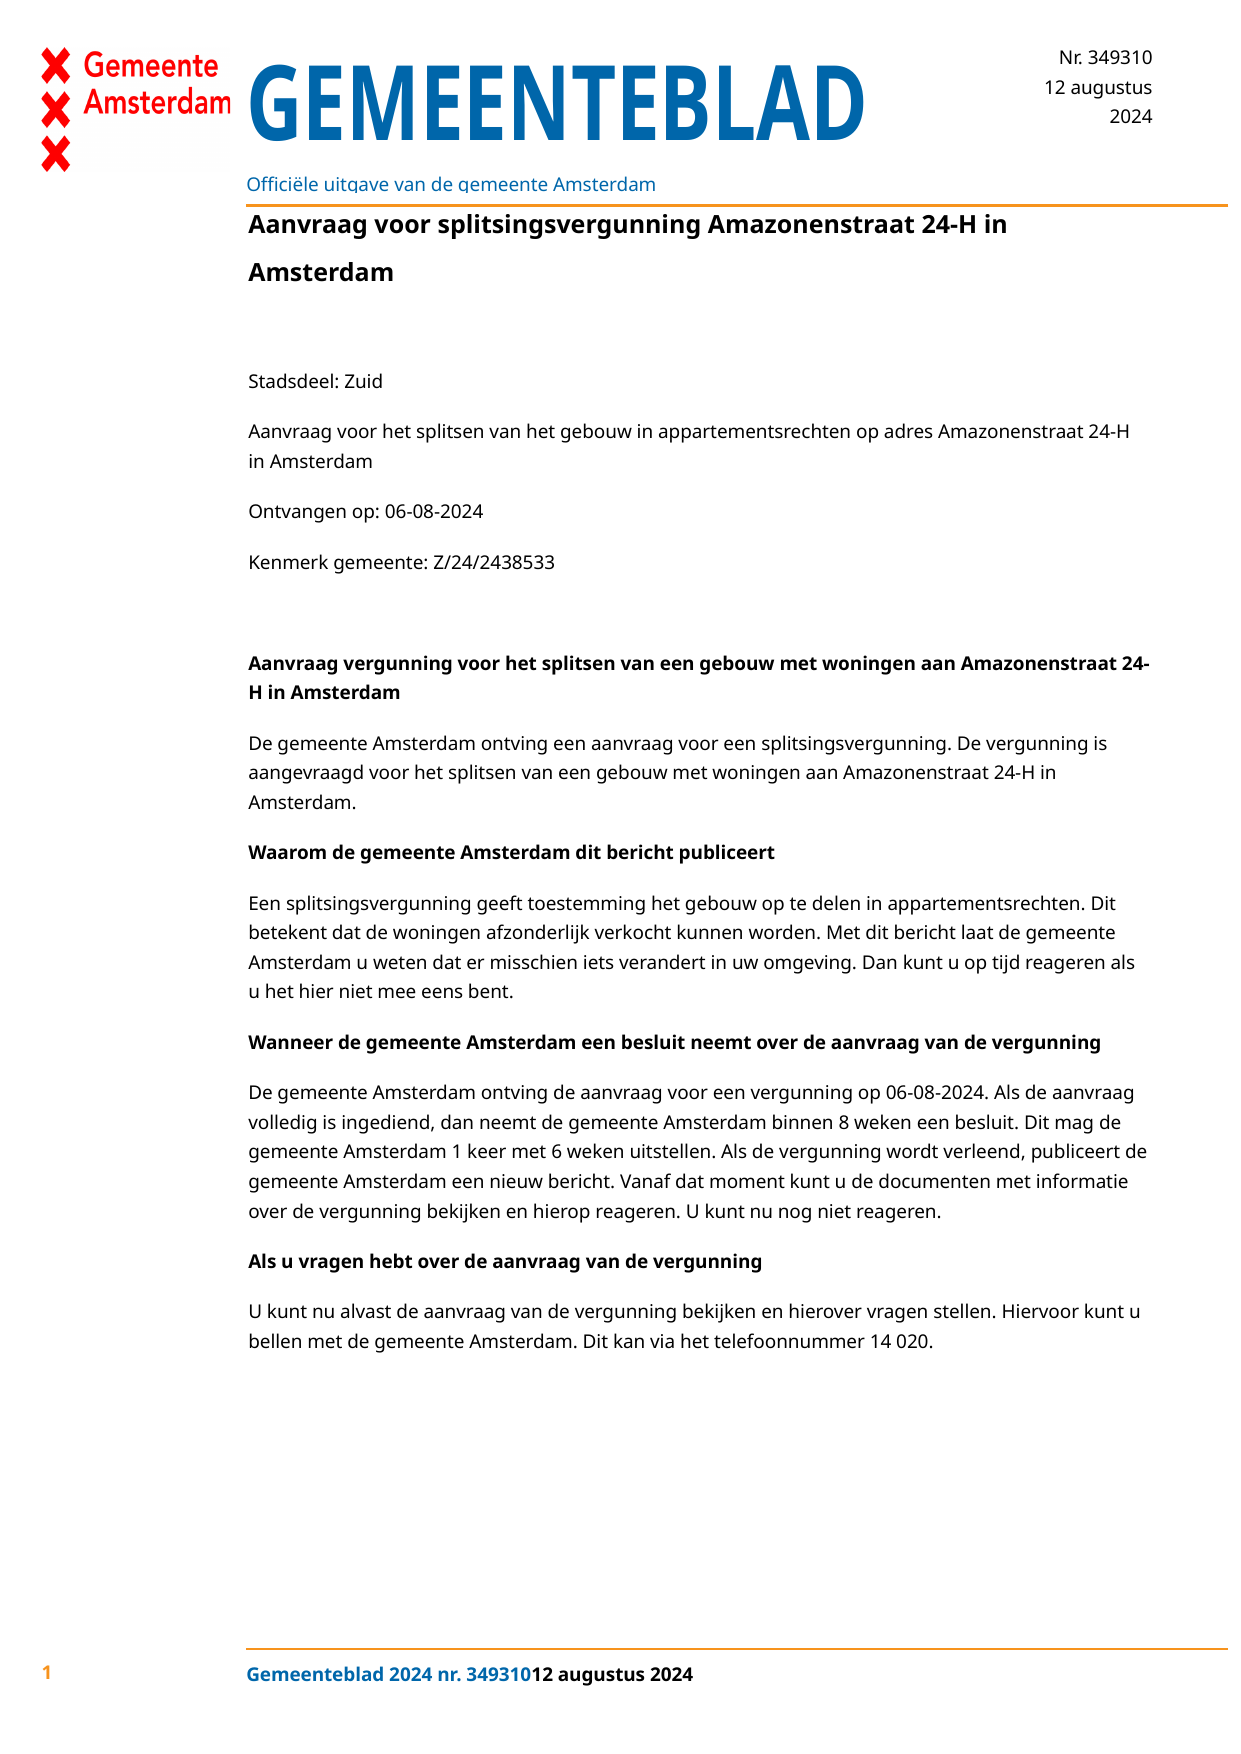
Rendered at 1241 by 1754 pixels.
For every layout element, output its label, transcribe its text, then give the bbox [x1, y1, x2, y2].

text Als u vragen hebt over de aanvraag van de vergunning [248, 1248, 1152, 1274]
text De gemeente Amsterdam ontving de aanvraag voor een vergunning op 06-08-2024. Als de aanvraag volledig is ingediend, dan neemt de gemeente Amsterdam binnen 8 weken een besluit. Dit mag de gemeente Amsterdam 1 keer met 6 weken uitstellen. Als de vergunning wordt verleend, publiceert de gemeente Amsterdam een nieuw bericht. Vanaf dat moment kunt u de documenten met informatie over de vergunning bekijken en hierop reageren. U kunt nu nog niet reageren. [248, 1079, 1152, 1224]
text Wanneer de gemeente Amsterdam een besluit neemt over de aanvraag van de vergunning [248, 1029, 1152, 1055]
text Aanvraag voor het splitsen van het gebouw in appartementsrechten op adres Amazonenstraat 24-H in Amsterdam [248, 419, 1152, 474]
text Stadsdeel: Zuid [248, 368, 1152, 394]
text Kenmerk gemeente: Z/24/2438533 [248, 549, 1152, 575]
text Ontvangen op: 06-08-2024 [248, 499, 1152, 524]
text Aanvraag vergunning voor het splitsen van een gebouw met woningen aan Amazonenstraat 24-H in Amsterdam [248, 650, 1152, 705]
text Waarom de gemeente Amsterdam dit bericht publiceert [248, 839, 1152, 865]
text U kunt nu alvast de aanvraag van de vergunning bekijken en hierover vragen stellen. Hiervoor kunt u bellen met de gemeente Amsterdam. Dit kan via het telefoonnummer 14 020. [248, 1299, 1152, 1354]
picture [41, 47, 231, 172]
text De gemeente Amsterdam ontving een aanvraag voor een splitsingsvergunning. De vergunning is aangevraagd voor het splitsen van een gebouw met woningen aan Amazonenstraat 24-H in Amsterdam. [248, 730, 1152, 815]
text Een splitsingsvergunning geeft toestemming het gebouw op te delen in appartementsrechten. Dit betekent dat de woningen afzonderlijk verkocht kunnen worden. Met dit bericht laat de gemeente Amsterdam u weten dat er misschien iets verandert in uw omgeving. Dan kunt u op tijd reageren als u het hier niet mee eens bent. [248, 890, 1152, 1004]
text Aanvraag voor splitsingsvergunning Amazonenstraat 24-H in Amsterdam [248, 207, 1152, 288]
